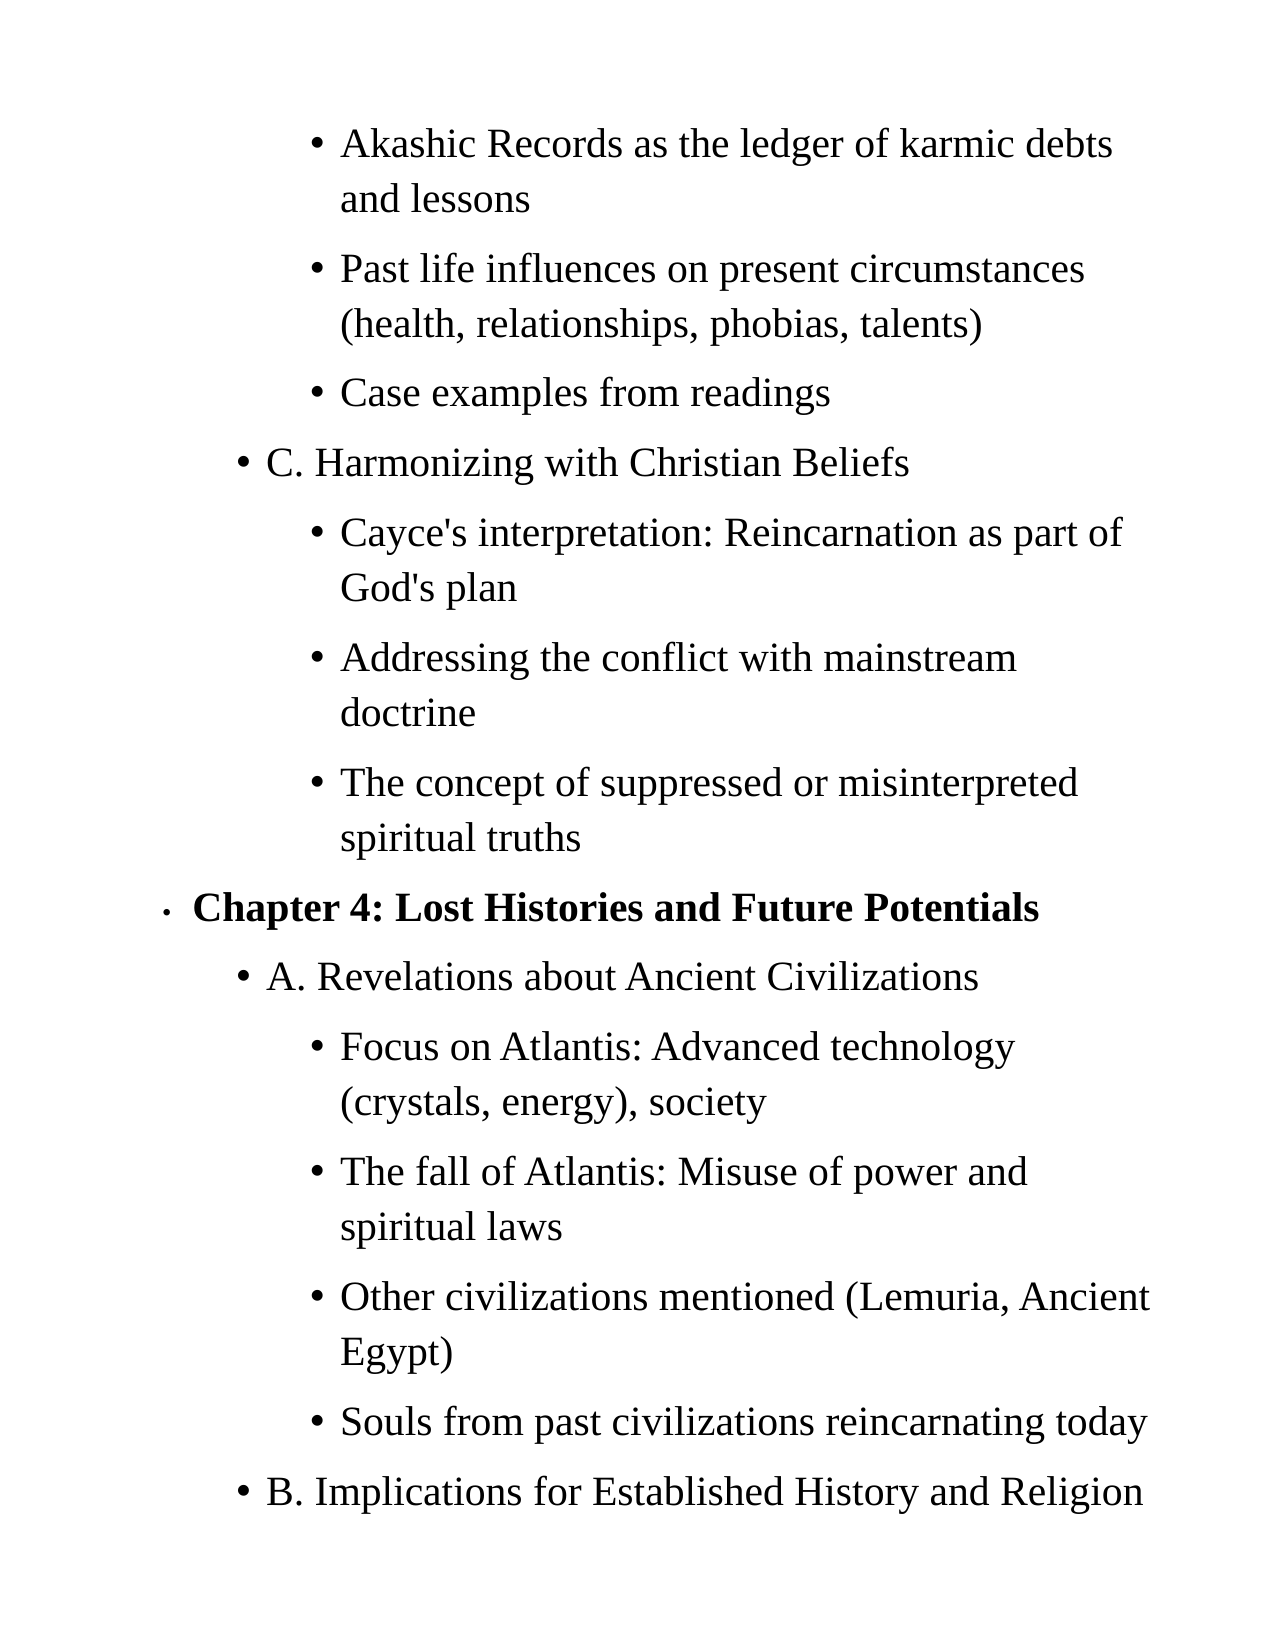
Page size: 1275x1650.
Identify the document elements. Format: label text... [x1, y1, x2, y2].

list Case examples from readings [310, 368, 1157, 416]
list B. Implications for Established History and Religion [236, 1466, 1157, 1514]
list C. Harmonizing with Christian Beliefs [236, 438, 1157, 486]
list Souls from past civilizations reincarnating today [310, 1396, 1157, 1444]
list Akashic Records as the ledger of karmic debts and lessons [310, 118, 1157, 221]
list Other civilizations mentioned (Lemuria, Ancient Egypt) [310, 1271, 1157, 1374]
list Focus on Atlantis: Advanced technology (crystals, energy), society [310, 1022, 1157, 1125]
list The concept of suppressed or misinterpreted spiritual truths [310, 757, 1157, 860]
list The fall of Atlantis: Misuse of power and spiritual laws [310, 1147, 1157, 1250]
list Addressing the conflict with mainstream doctrine [310, 632, 1157, 736]
list Past life influences on present circumstances (health, relationships, phobias, talents) [310, 243, 1157, 346]
list A. Revelations about Ancient Civilizations [236, 952, 1157, 1000]
list Cayce's interpretation: Reincarnation as part of God's plan [310, 507, 1157, 611]
list Chapter 4: Lost Histories and Future Potentials [162, 882, 1157, 930]
